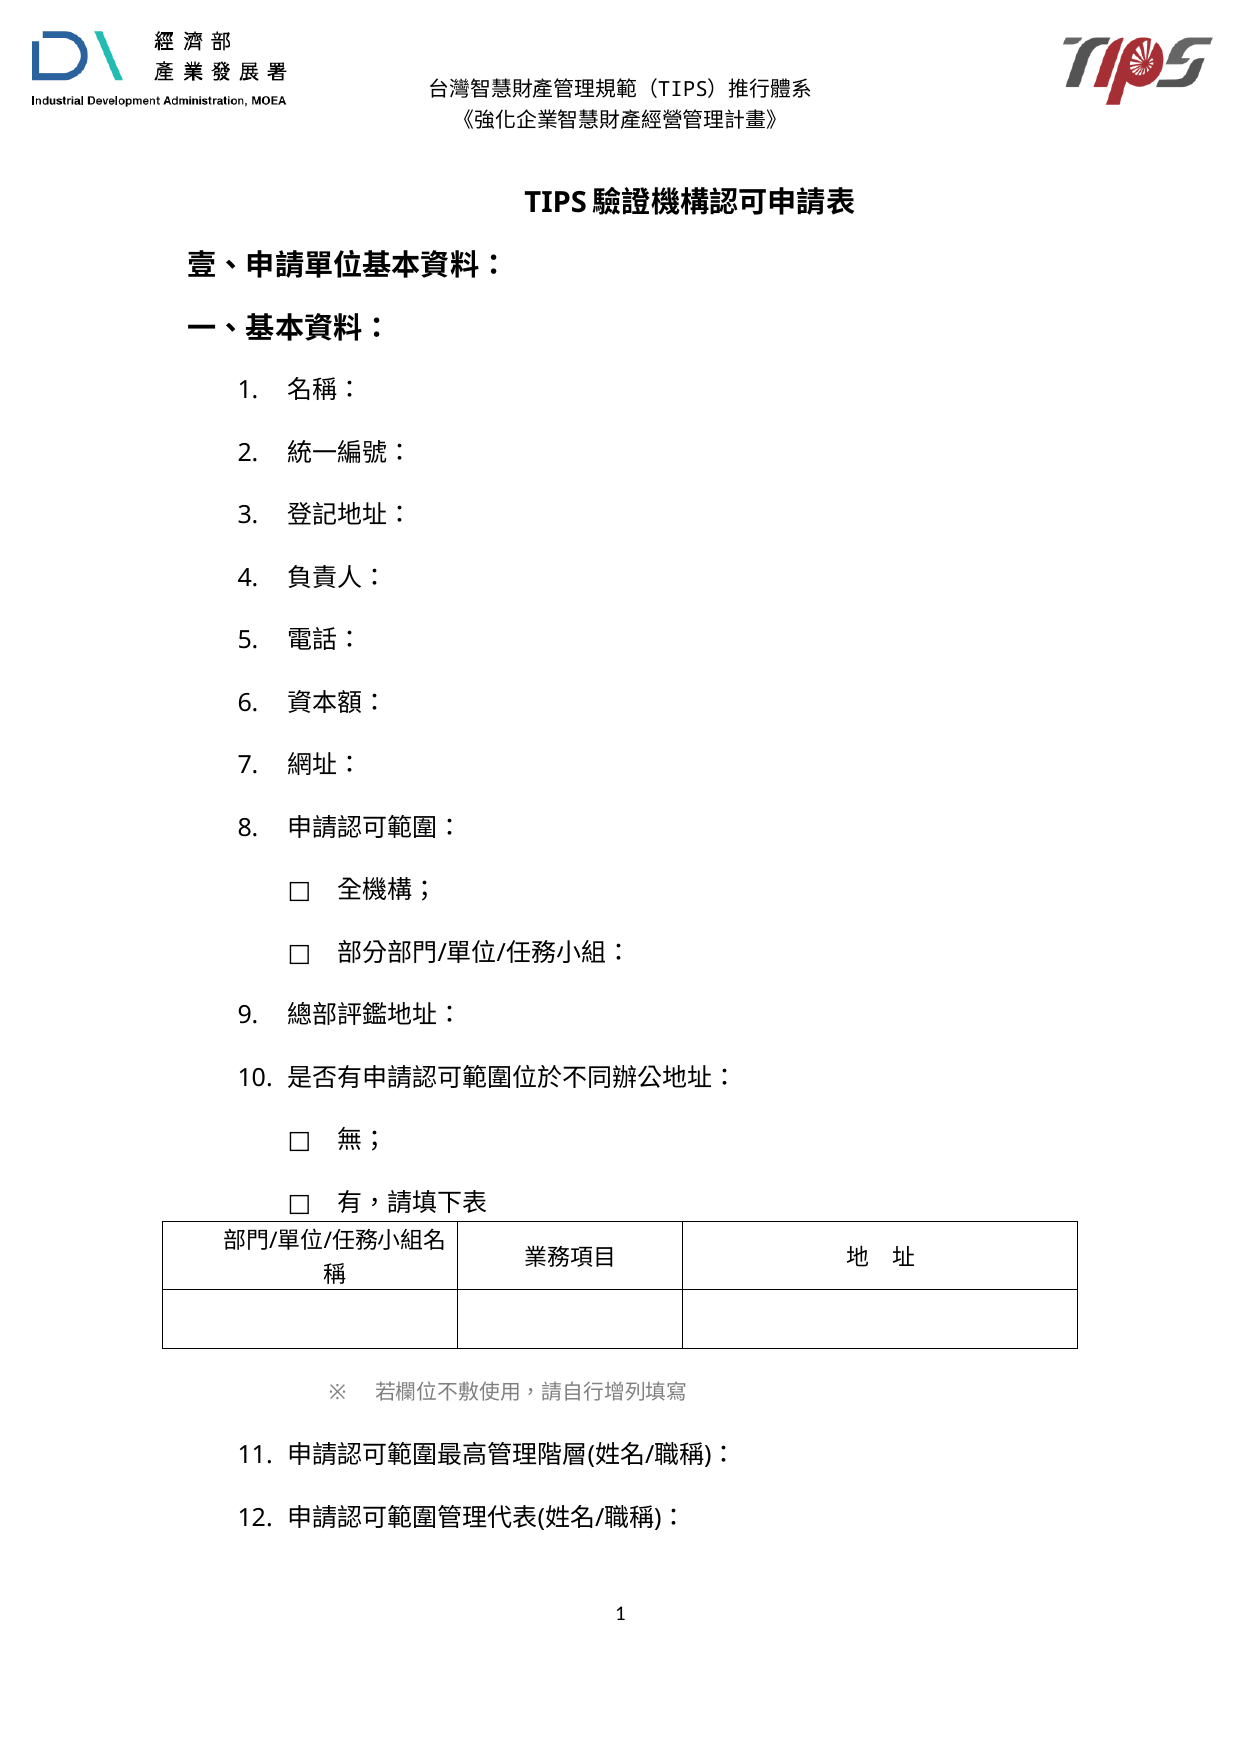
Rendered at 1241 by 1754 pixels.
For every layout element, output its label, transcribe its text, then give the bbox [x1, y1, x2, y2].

list 無； [287, 1096, 1053, 1159]
text 壹、申請單位基本資料： [187, 221, 1053, 284]
table_cell [683, 1290, 1077, 1348]
list 部分部門/單位/任務小組： [287, 909, 1053, 971]
list 是否有申請認可範圍位於不同辦公地址： [237, 1034, 1053, 1096]
list 申請認可範圍最高管理階層(姓名/職稱)： [237, 1411, 1053, 1474]
list 總部評鑑地址： [237, 971, 1053, 1034]
table_cell [458, 1290, 682, 1348]
text 一、基本資料： [187, 284, 1053, 346]
list 申請認可範圍管理代表(姓名/職稱)： [237, 1474, 1053, 1536]
list 資本額： [237, 659, 1053, 721]
table_header 部門/單位/任務小組名稱 [163, 1222, 457, 1289]
list 電話： [237, 596, 1053, 659]
list 有，請填下表 [287, 1159, 1053, 1221]
list 負責人： [237, 534, 1053, 596]
list 申請認可範圍： [237, 784, 1053, 846]
list 若欄位不敷使用，請自行增列填寫 [325, 1349, 1053, 1411]
text TIPS驗證機構認可申請表 [187, 159, 1192, 221]
table_header 業務項目 [458, 1222, 682, 1289]
list 全機構； [287, 846, 1053, 909]
table_cell [163, 1290, 457, 1348]
list 登記地址： [237, 471, 1053, 534]
list 名稱： [237, 346, 1053, 409]
list 統一編號： [237, 409, 1053, 471]
list 網址： [237, 721, 1053, 784]
table_header 地 址 [683, 1222, 1077, 1289]
